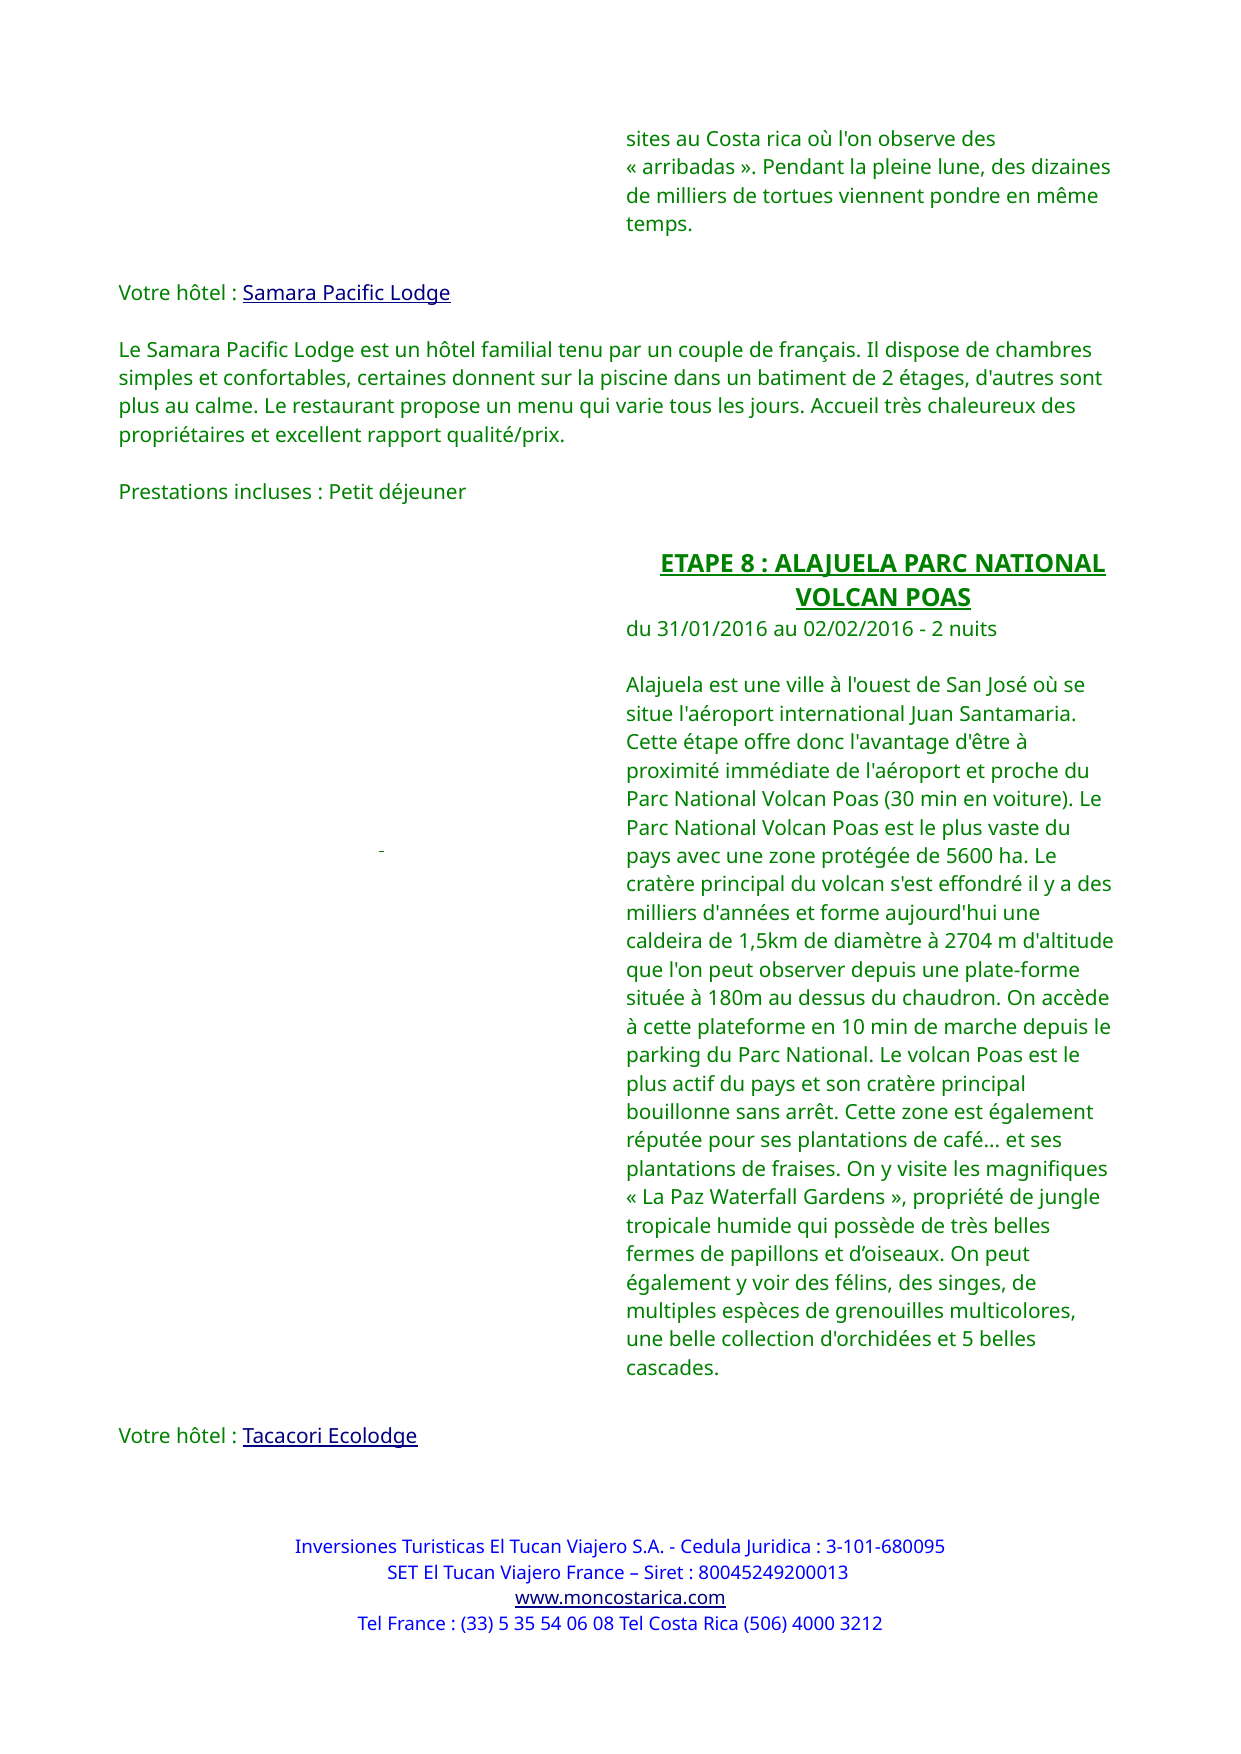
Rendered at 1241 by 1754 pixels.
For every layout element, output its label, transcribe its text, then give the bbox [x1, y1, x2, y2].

text Votre hôtel : Samara Pacific Lodge [118, 278, 1122, 306]
table_header sites au Costa rica où l'on observe des « arribadas ». Pendant la pleine lune, des dizaines de milliers de tortues viennent pondre en même temps. [620, 118, 1122, 243]
text Votre hôtel : Tacacori Ecolodge [118, 1421, 1122, 1450]
text Prestations incluses : Petit déjeuner [118, 477, 1122, 506]
table_header [118, 540, 620, 1387]
text Le Samara Pacific Lodge est un hôtel familial tenu par un couple de français. Il dispose de chambres simples et confortables, certaines donnent sur la piscine dans un batiment de 2 étages, d'autres sont plus au calme. Le restaurant propose un menu qui varie tous les jours. Accueil très chaleureux des propriétaires et excellent rapport qualité/prix. [118, 335, 1122, 448]
table_header [118, 118, 620, 243]
table_header ETAPE 8 : ALAJUELA PARC NATIONAL VOLCAN POAS du 31/01/2016 au 02/02/2016 - 2 nuits Alajuela est une ville à l'ouest de San José où se situe l'aéroport international Juan Santamaria. Cette étape offre donc l'avantage d'être à proximité immédiate de l'aéroport et proche du Parc National Volcan Poas (30 min en voiture). Le Parc National Volcan Poas est le plus vaste du pays avec une zone protégée de 5600 ha. Le cratère principal du volcan s'est effondré il y a des milliers d'années et forme aujourd'hui une caldeira de 1,5km de diamètre à 2704 m d'altitude que l'on peut observer depuis une plate-forme située à 180m au dessus du chaudron. On accède à cette plateforme en 10 min de marche depuis le parking du Parc National. Le volcan Poas est le plus actif du pays et son cratère principal bouillonne sans arrêt. Cette zone est également réputée pour ses plantations de café... et ses plantations de fraises. On y visite les magnifiques « La Paz Waterfall Gardens », propriété de jungle tropicale humide qui possède de très belles fermes de papillons et d’oiseaux. On peut également y voir des félins, des singes, de multiples espèces de grenouilles multicolores, une belle collection d'orchidées et 5 belles cascades. [620, 540, 1122, 1387]
